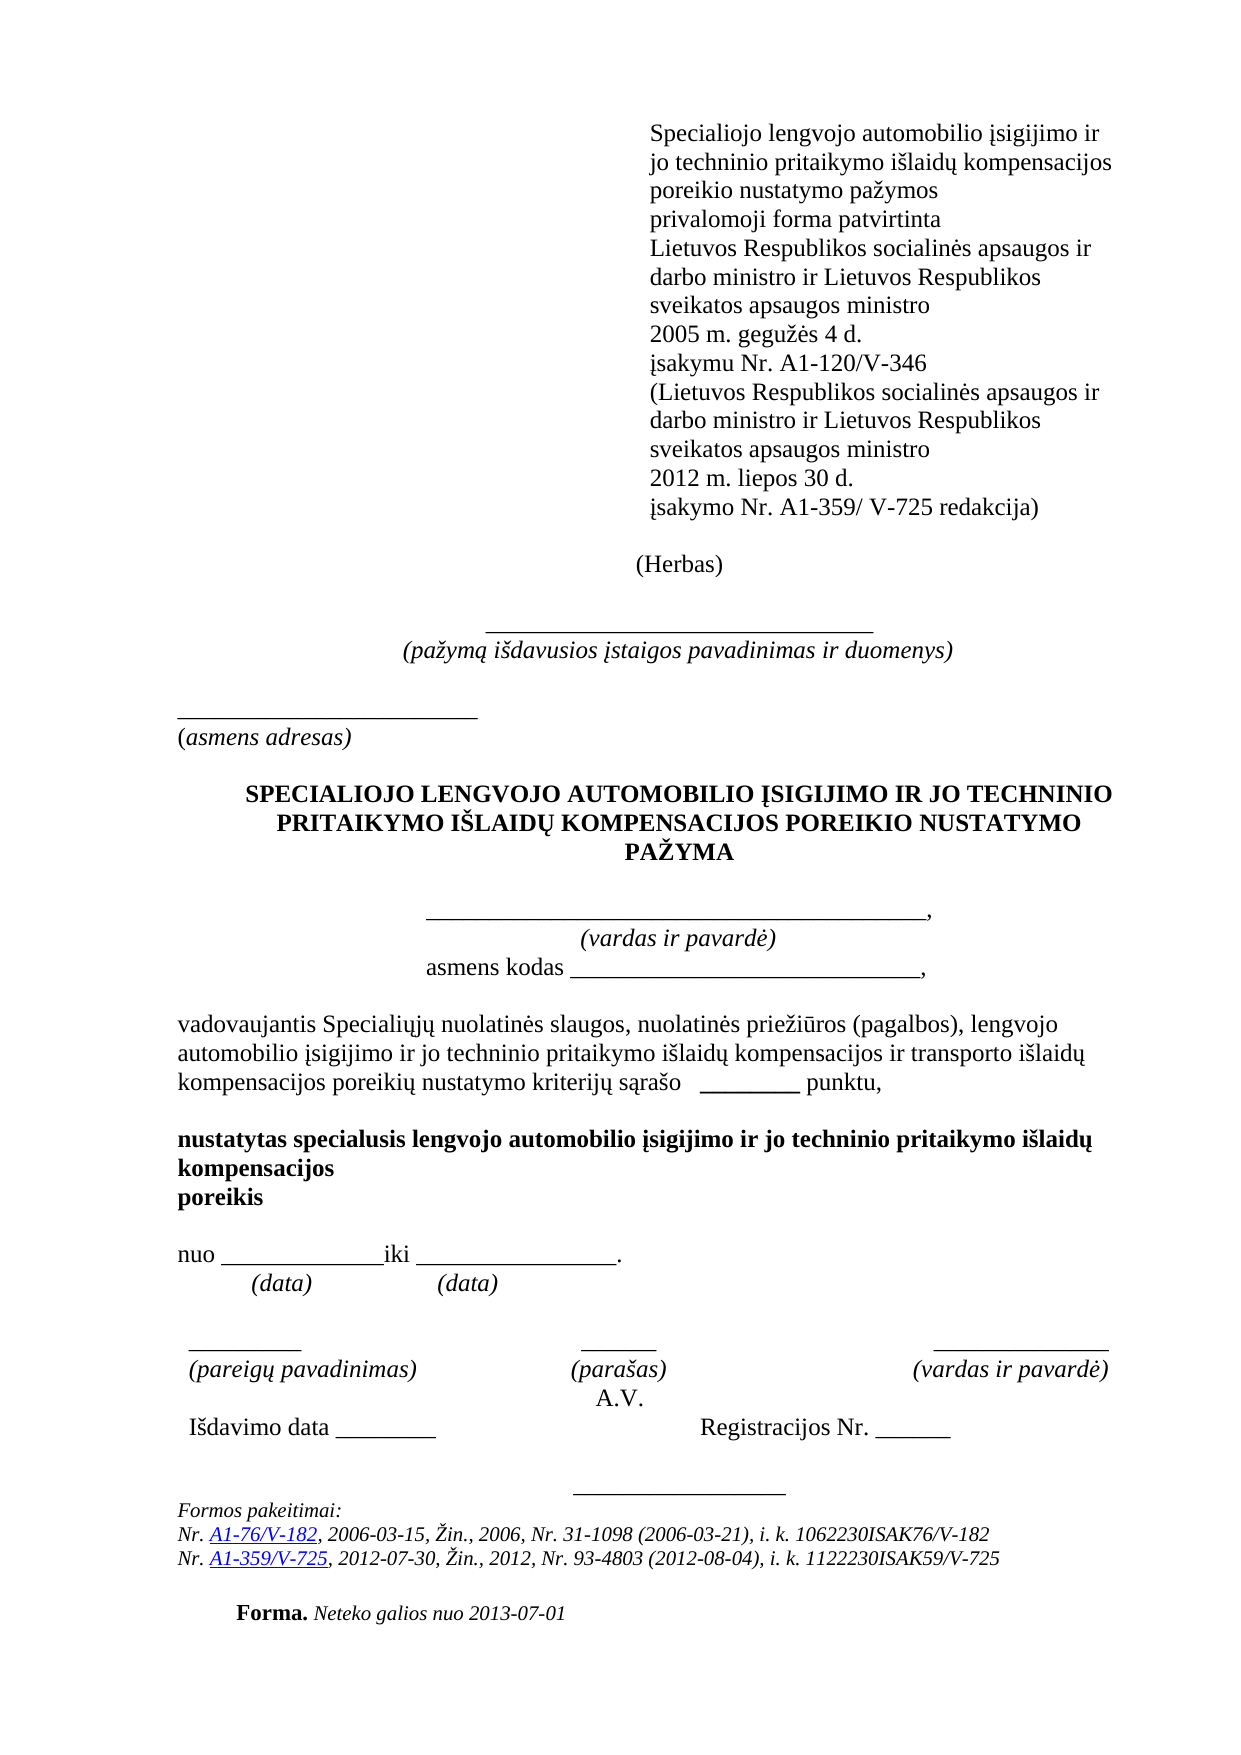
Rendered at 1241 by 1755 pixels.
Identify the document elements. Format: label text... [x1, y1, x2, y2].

table_header ______ (parašas) [551, 1326, 688, 1383]
text vadovaujantis Specialiųjų nuolatinės slaugos, nuolatinės priežiūros (pagalbos), lengvojo automobilio įsigijimo ir jo techninio pritaikymo išlaidų kompensacijos ir transporto išlaidų kompensacijos poreikių nustatymo kriterijų sąrašo ________ punktu, [177, 1009, 1181, 1096]
text ________________________ [177, 693, 1181, 722]
text 2012 m. liepos 30 d. [649, 463, 1181, 492]
text įsakymu Nr. A1-120/V-346 [649, 348, 1181, 377]
table_cell Išdavimo data ________ [177, 1383, 551, 1441]
text Formos pakeitimai: [177, 1498, 1181, 1522]
text Forma. Neteko galios nuo 2013-07-01 [177, 1599, 1181, 1625]
text PAŽYMA [177, 837, 1181, 866]
text ________________________________________, [177, 894, 1181, 923]
text (Herbas) [177, 549, 1181, 578]
table_cell A.V. [551, 1383, 688, 1441]
text poreikis [177, 1182, 1181, 1211]
text Specialiojo lengvojo automobilio įsigijimo ir [649, 118, 1181, 147]
text darbo ministro ir Lietuvos Respublikos [649, 406, 1181, 434]
text _________________ [177, 1469, 1181, 1498]
text Nr. A1-359/V-725, 2012-07-30, Žin., 2012, Nr. 93-4803 (2012-08-04), i. k. 1122230ISAK59/V-725 [177, 1546, 1181, 1570]
text sveikatos apsaugos ministro [649, 291, 1181, 319]
text (pažymą išdavusios įstaigos pavadinimas ir duomenys) [177, 636, 1181, 664]
text sveikatos apsaugos ministro [649, 434, 1181, 463]
text darbo ministro ir Lietuvos Respublikos [649, 262, 1181, 291]
text _______________________________ [177, 607, 1181, 636]
text (Lietuvos Respublikos socialinės apsaugos ir [649, 377, 1181, 406]
text (data) (data) [177, 1268, 1181, 1297]
text nustatytas specialusis lengvojo automobilio įsigijimo ir jo techninio pritaikymo išlaidų kompensacijos [177, 1124, 1181, 1182]
text Lietuvos Respublikos socialinės apsaugos ir [649, 233, 1181, 262]
text SPECIALIOJO LENGVOJO AUTOMOBILIO ĮSIGIJIMO IR JO TECHNINIO PRITAIKYMO IŠLAIDŲ KOMPENSACIJOS POREIKIO NUSTATYMO [177, 779, 1181, 837]
text nuo _____________iki ________________. [177, 1239, 1181, 1268]
table_header _________ (pareigų pavadinimas) [177, 1326, 551, 1383]
text jo techninio pritaikymo išlaidų kompensacijos [649, 147, 1181, 176]
text poreikio nustatymo pažymos [649, 176, 1181, 204]
text (asmens adresas) [177, 722, 1181, 751]
table_header ______________ (vardas ir pavardė) [689, 1326, 1122, 1383]
text privalomoji forma patvirtinta [649, 204, 1181, 233]
table_cell Registracijos Nr. ______ [689, 1383, 1122, 1441]
text asmens kodas ____________________________, [177, 952, 1181, 981]
text (vardas ir pavardė) [177, 923, 1181, 952]
text 2005 m. gegužės 4 d. [649, 319, 1181, 348]
text Nr. A1-76/V-182, 2006-03-15, Žin., 2006, Nr. 31-1098 (2006-03-21), i. k. 1062230ISAK76/V-182 [177, 1522, 1181, 1546]
text įsakymo Nr. A1-359/ V-725 redakcija) [649, 492, 1181, 521]
